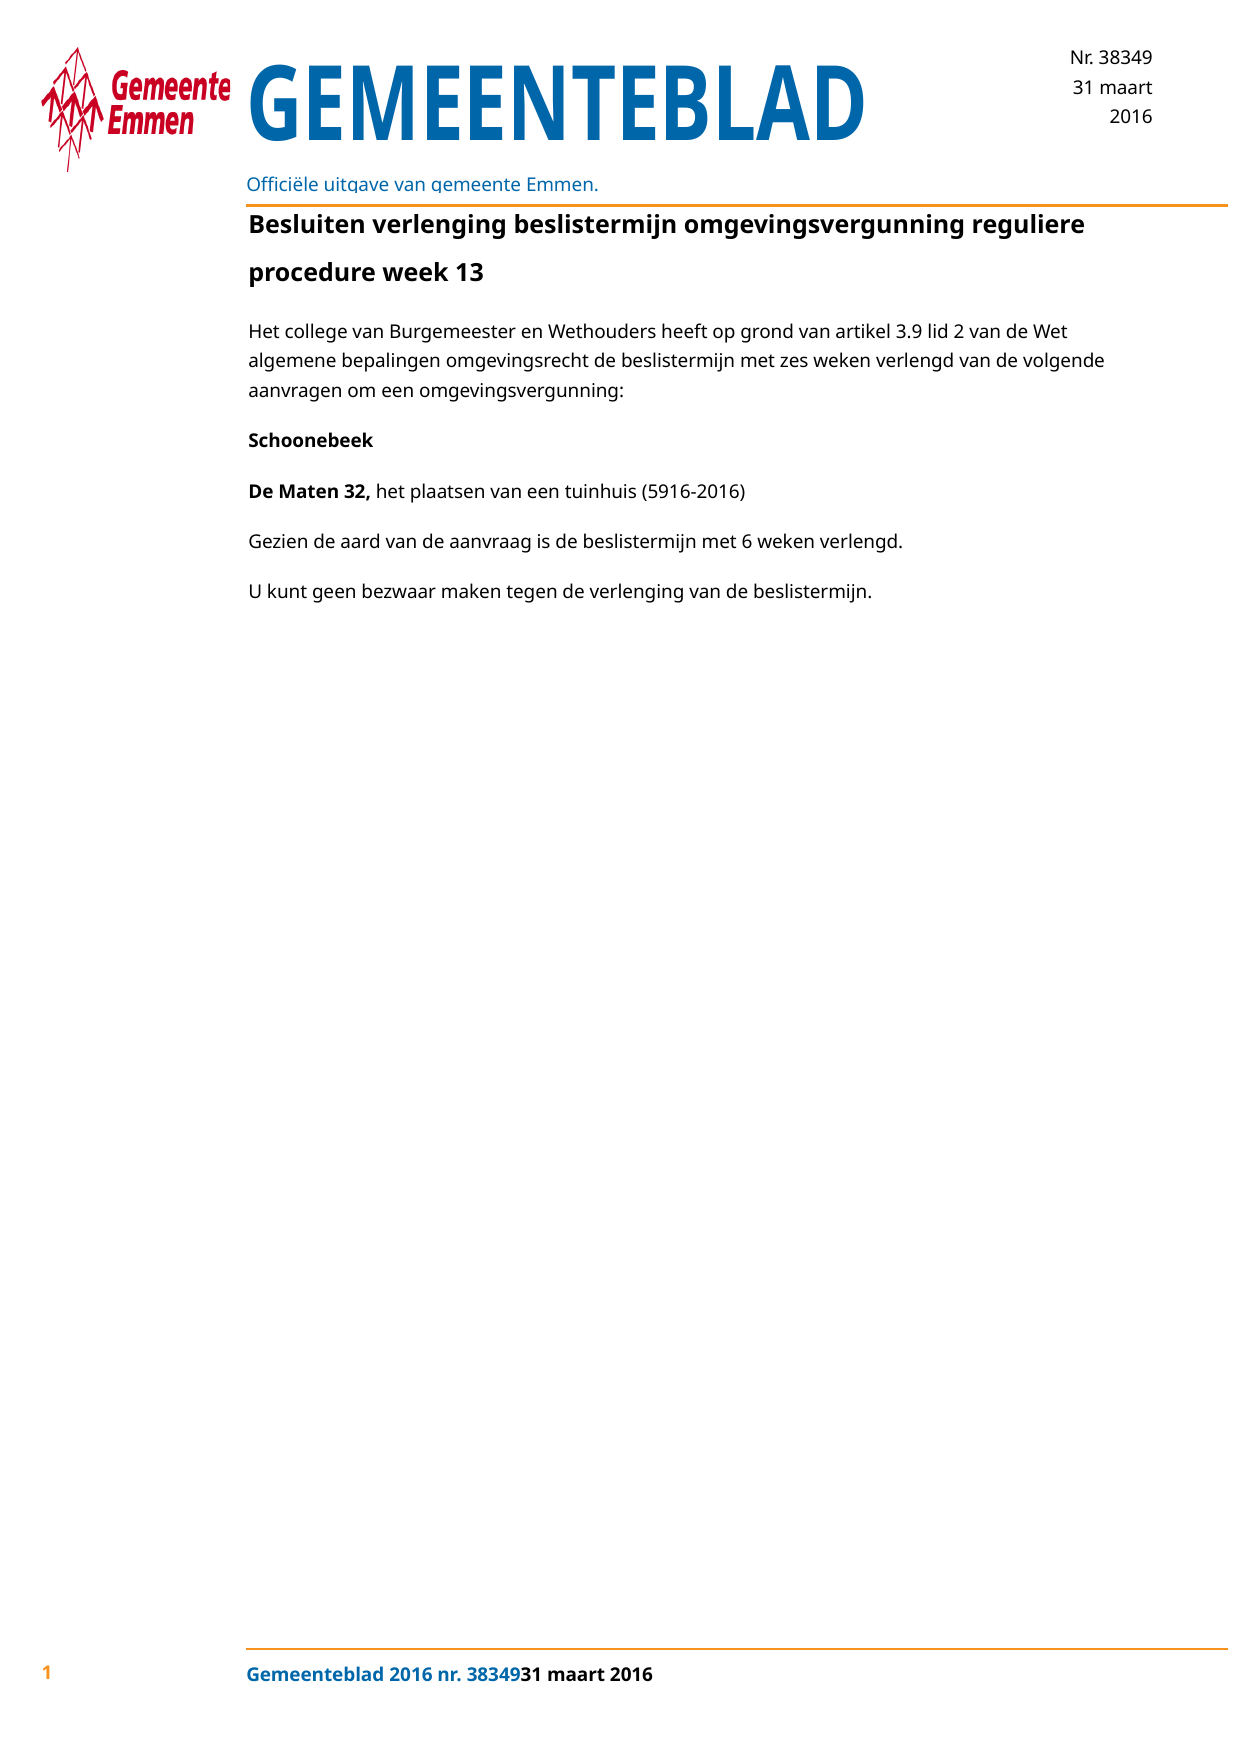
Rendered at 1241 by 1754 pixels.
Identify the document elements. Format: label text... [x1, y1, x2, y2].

text Gezien de aard van de aanvraag is de beslistermijn met 6 weken verlengd. [248, 528, 1152, 554]
text De Maten 32, het plaatsen van een tuinhuis (5916-2016) [248, 478, 1152, 504]
text Schoonebeek [248, 427, 1152, 453]
text Besluiten verlenging beslistermijn omgevingsvergunning reguliere procedure week 13 [248, 207, 1152, 288]
text Het college van Burgemeester en Wethouders heeft op grond van artikel 3.9 lid 2 van de Wet algemene bepalingen omgevingsrecht de beslistermijn met zes weken verlengd van de volgende aanvragen om een omgevingsvergunning: [248, 318, 1152, 403]
picture [41, 47, 231, 172]
text U kunt geen bezwaar maken tegen de verlenging van de beslistermijn. [248, 579, 1152, 604]
